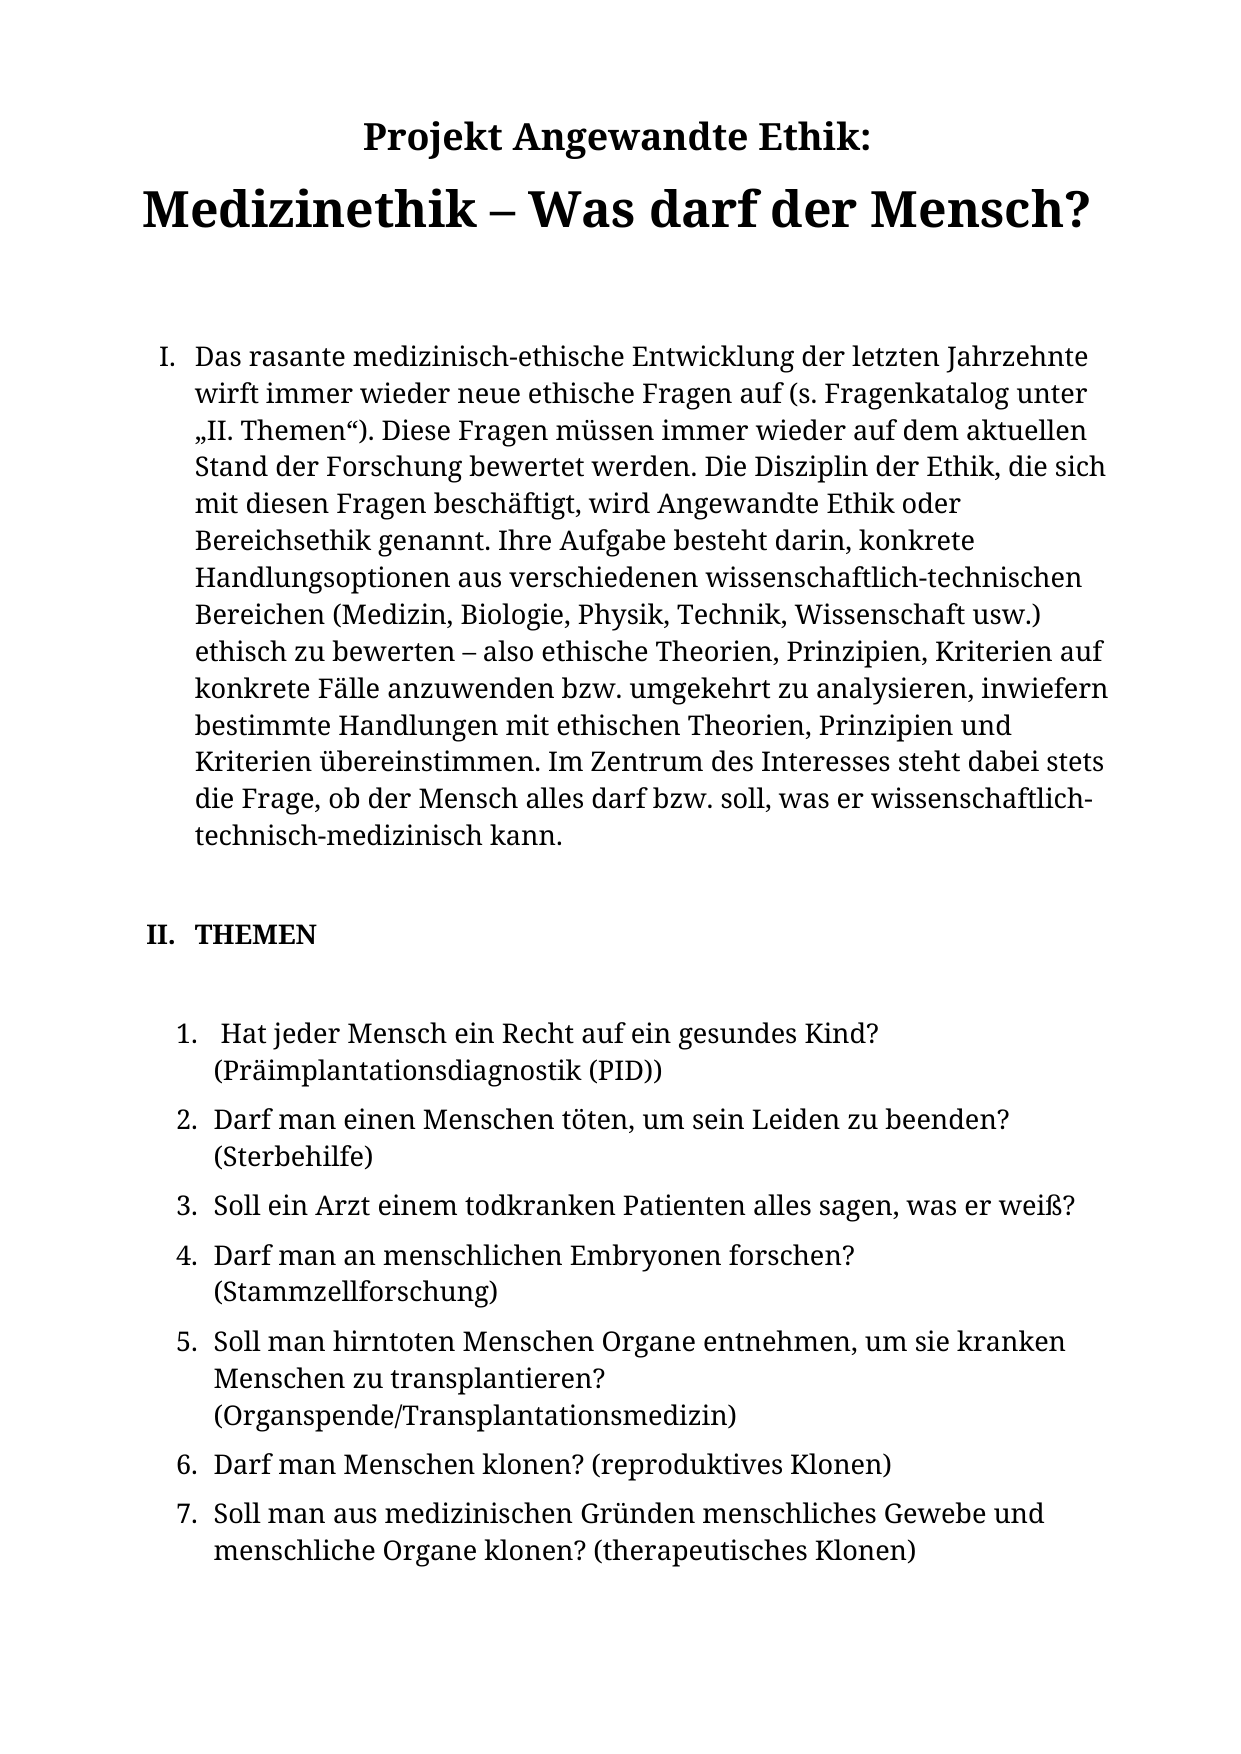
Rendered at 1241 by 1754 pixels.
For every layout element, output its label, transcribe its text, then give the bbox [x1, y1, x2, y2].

text Projekt Angewandte Ethik: [100, 111, 1134, 162]
list Darf man einen Menschen töten, um sein Leiden zu beenden? (Sterbehilfe) [176, 1100, 1134, 1174]
list Soll ein Arzt einem todkranken Patienten alles sagen, was er weiß? [176, 1187, 1134, 1223]
list Soll man aus medizinischen Gründen menschliches Gewebe und menschliche Organe klonen? (therapeutisches Klonen) [176, 1495, 1134, 1568]
list Hat jeder Mensch ein Recht auf ein gesundes Kind? (Präimplantationsdiagnostik (PID)) [176, 1014, 1134, 1088]
list Darf man an menschlichen Embryonen forschen? (Stammzellforschung) [176, 1236, 1134, 1310]
text Medizinethik – Was darf der Mensch? [100, 174, 1134, 242]
list THEMEN [176, 915, 1134, 952]
list Darf man Menschen klonen? (reproduktives Klonen) [176, 1445, 1134, 1482]
list Soll man hirntoten Menschen Organe entnehmen, um sie kranken Menschen zu transplantieren? (Organspende/Transplantationsmedizin) [176, 1322, 1134, 1433]
list Das rasante medizinisch-ethische Entwicklung der letzten Jahrzehnte wirft immer wieder neue ethische Fragen auf (s. Fragenkatalog unter „II. Themen“). Diese Fragen müssen immer wieder auf dem aktuellen Stand der Forschung bewertet werden. Die Disziplin der Ethik, die sich mit diesen Fragen beschäftigt, wird Angewandte Ethik oder Bereichsethik genannt. Ihre Aufgabe besteht darin, konkrete Handlungsoptionen aus verschiedenen wissenschaftlich-technischen Bereichen (Medizin, Biologie, Physik, Technik, Wissenschaft usw.) ethisch zu bewerten – also ethische Theorien, Prinzipien, Kriterien auf konkrete Fälle anzuwenden bzw. umgekehrt zu analysieren, inwiefern bestimmte Handlungen mit ethischen Theorien, Prinzipien und Kriterien übereinstimmen. Im Zentrum des Interesses steht dabei stets die Frage, ob der Mensch alles darf bzw. soll, was er wissenschaftlich-technisch-medizinisch kann. [176, 337, 1134, 853]
